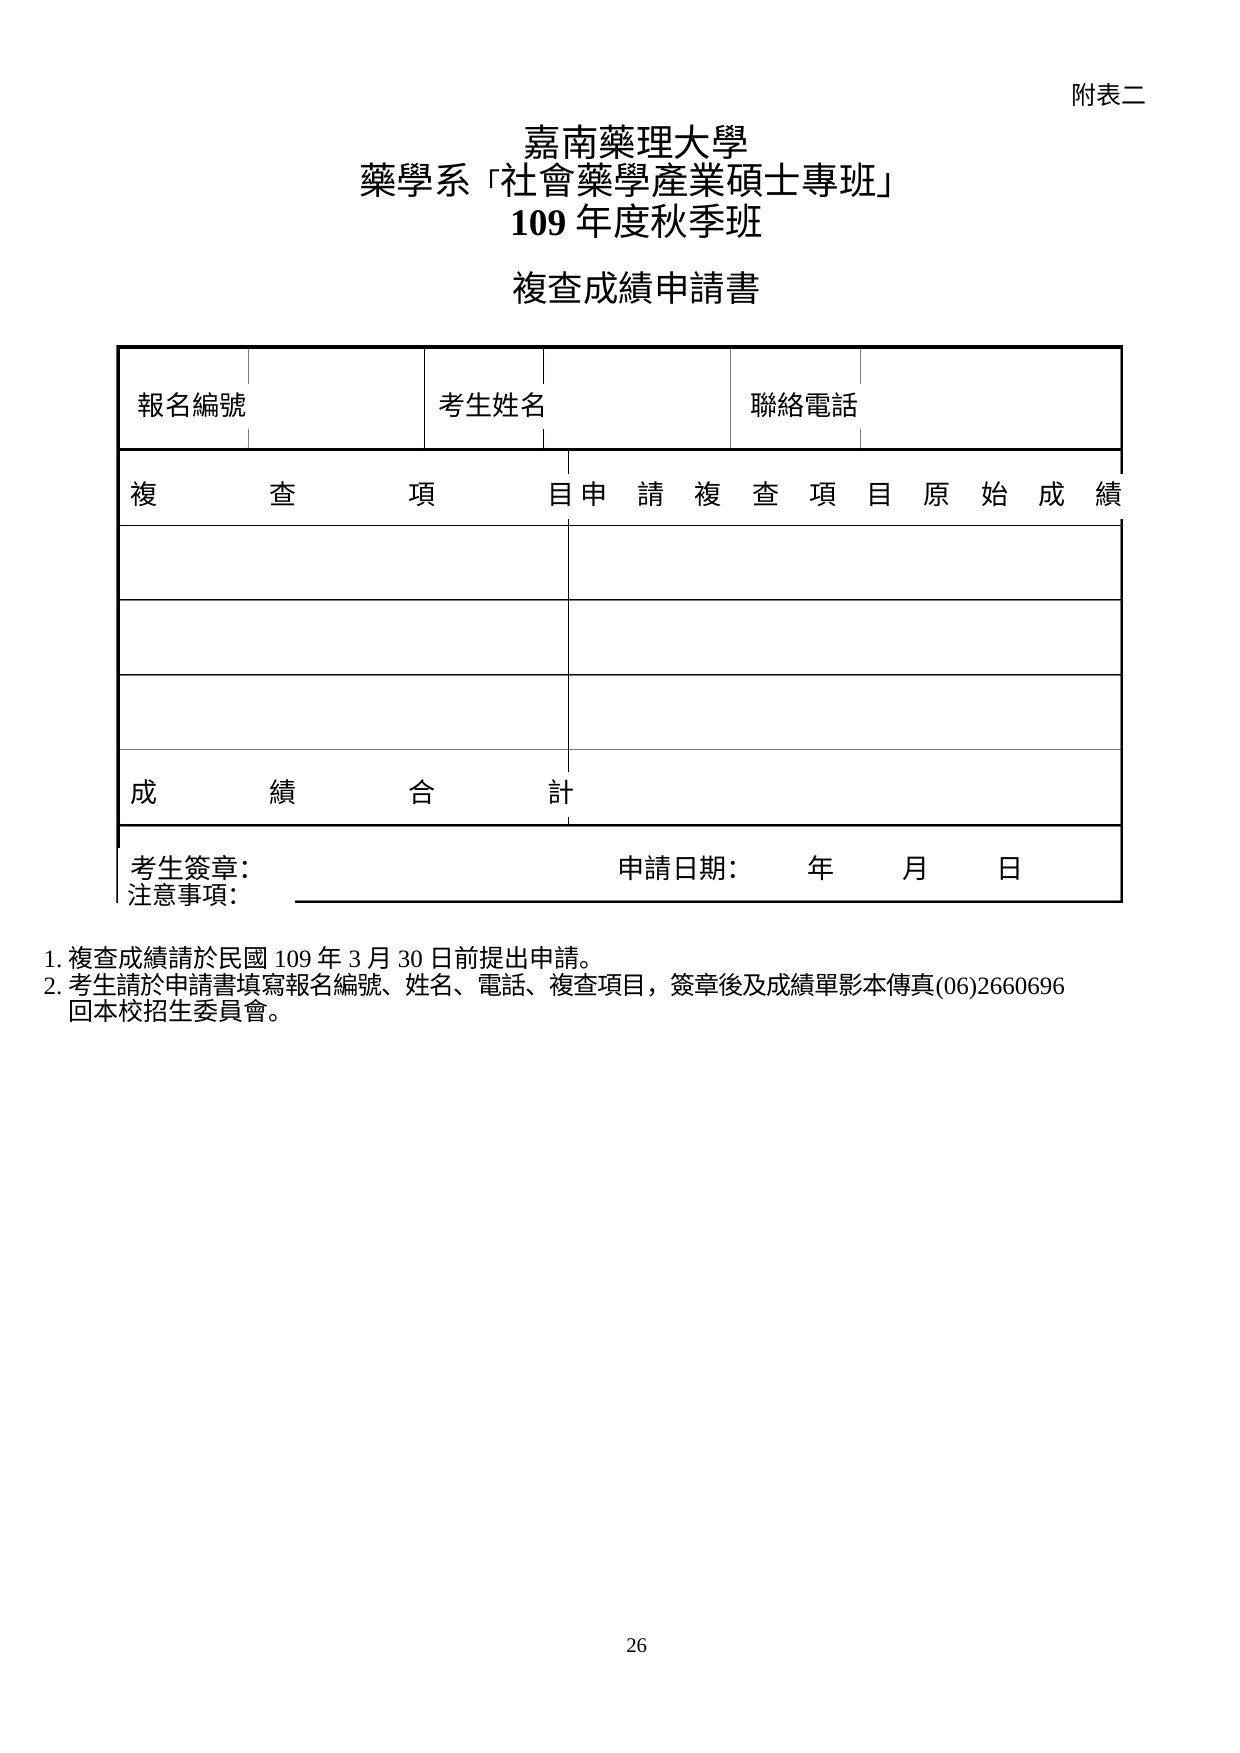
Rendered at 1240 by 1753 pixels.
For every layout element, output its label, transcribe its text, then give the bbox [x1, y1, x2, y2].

text 成 [130, 781, 180, 808]
text 月 [902, 857, 952, 884]
text 複查成績申請書 [512, 273, 796, 308]
text 績 [269, 781, 319, 808]
text 2. 考生請於申請書填寫報名編號、姓名、電話、複查項目，簽章後及成績單影本傳真(06)2660696 [43, 973, 1231, 1000]
text 109 年度秋季班 [510, 202, 979, 243]
text 藥學系「社會藥學產業碩士專班」 [359, 164, 979, 202]
picture [116, 345, 1123, 903]
text 目 申 請 複 查 項 目 原 始 成 績 [547, 483, 1196, 510]
text 嘉南藥理大學 [524, 127, 979, 164]
text 項 [408, 483, 458, 510]
text 複 [130, 483, 180, 510]
text 考生姓名 [438, 393, 569, 420]
text 申請日期： [617, 857, 776, 884]
text 計 [547, 781, 597, 808]
text 附表二 [1071, 84, 1166, 109]
text 1. 複查成績請於民國 109 年 3 月 30 日前提出申請。 [43, 945, 1231, 973]
text 年 [807, 857, 857, 884]
text 報名編號 [138, 393, 268, 420]
text 聯絡電話 [750, 393, 881, 420]
text 合 [408, 781, 458, 808]
text 回本校招生委員會。 [68, 1000, 1231, 1025]
text 查 [269, 483, 319, 510]
text 考生簽章： [130, 857, 286, 884]
text 日 [997, 857, 1046, 884]
text 注意事項： [127, 884, 286, 909]
text 26 [626, 1634, 660, 1657]
